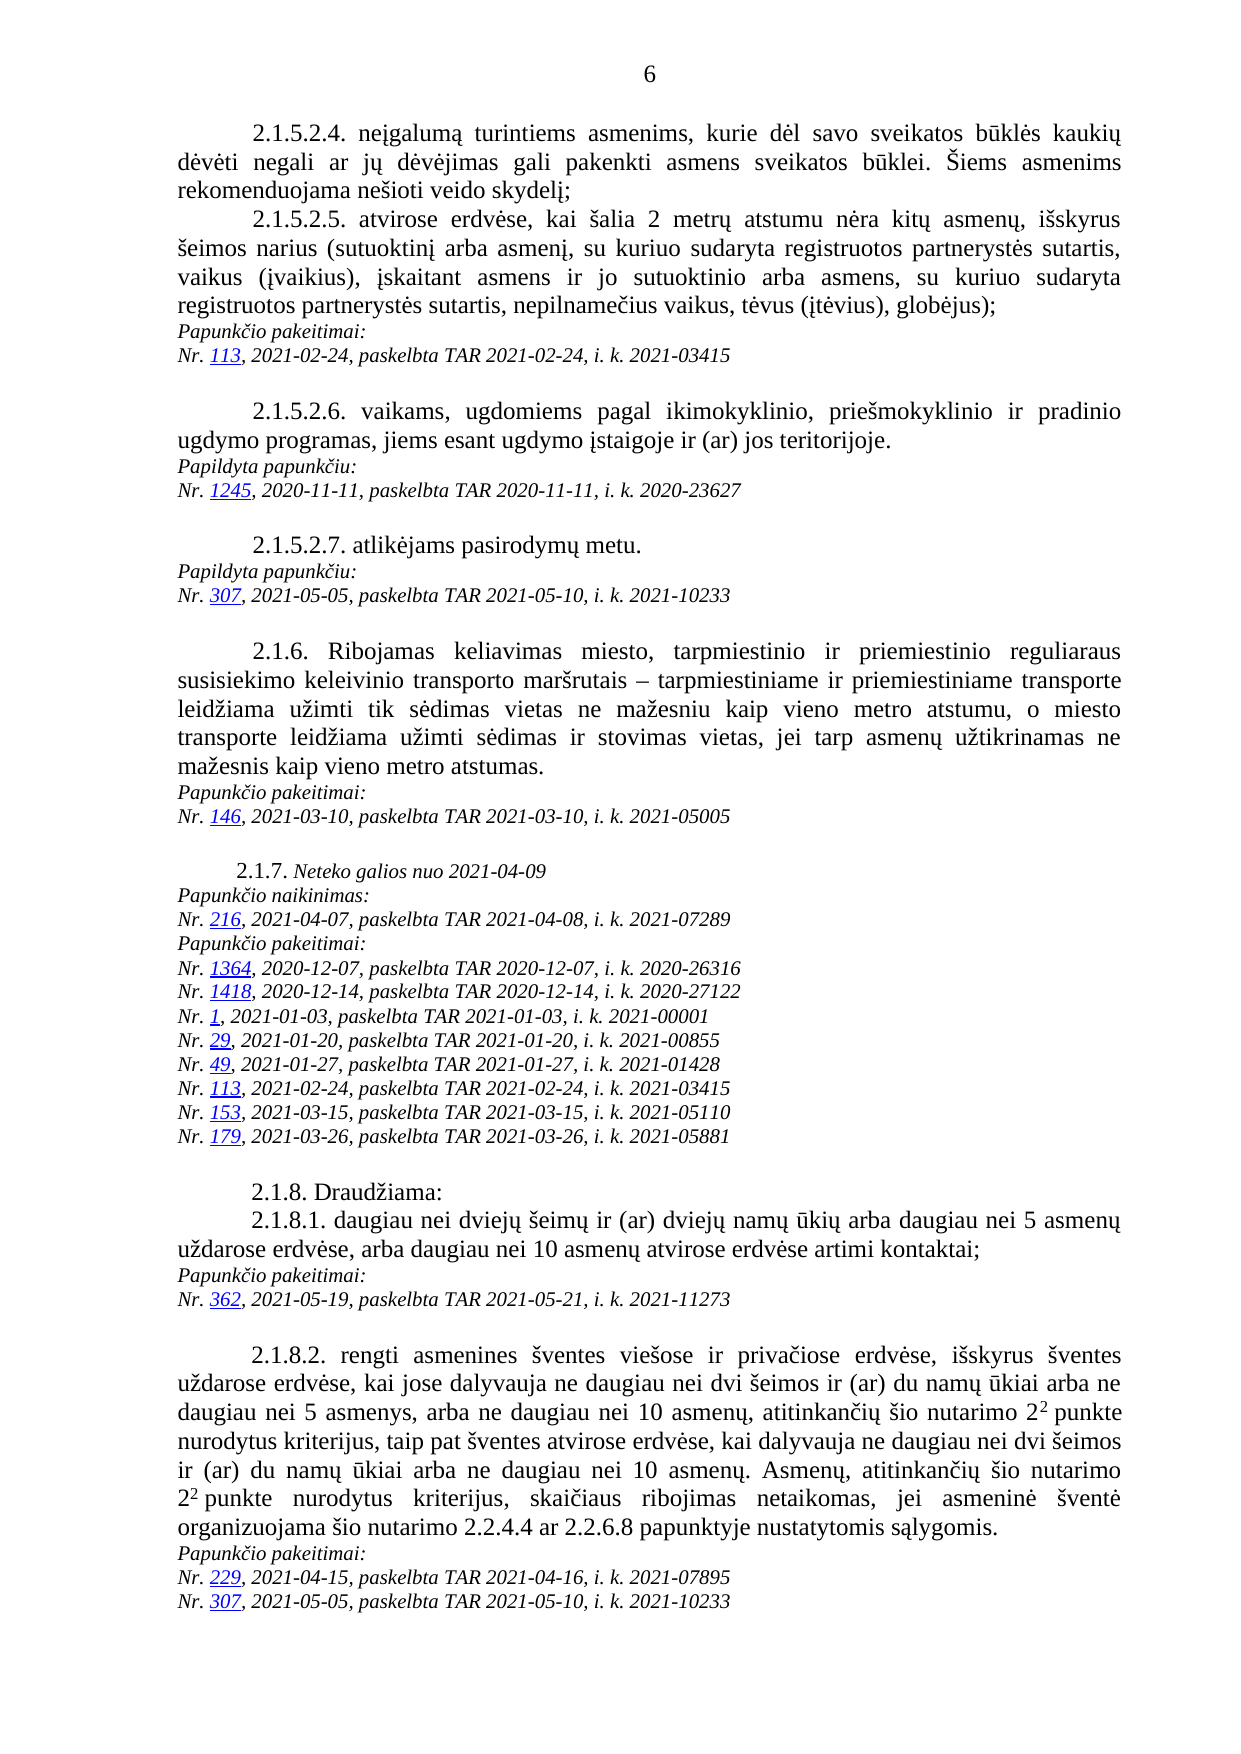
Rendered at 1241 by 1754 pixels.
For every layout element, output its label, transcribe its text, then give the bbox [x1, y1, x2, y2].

text Nr. 153, 2021-03-15, paskelbta TAR 2021-03-15, i. k. 2021-05110 [177, 1100, 1122, 1124]
text 2.1.5.2.6. vaikams, ugdomiems pagal ikimokyklinio, priešmokyklinio ir pradinio ugdymo programas, jiems esant ugdymo įstaigoje ir (ar) jos teritorijoje. [177, 396, 1122, 454]
text Papunkčio pakeitimai: [177, 319, 1122, 343]
text Papildyta papunkčiu: [177, 559, 1122, 583]
text Papunkčio pakeitimai: [177, 1541, 1122, 1565]
text 2.1.8. Draudžiama: [177, 1177, 1122, 1205]
text Nr. 29, 2021-01-20, paskelbta TAR 2021-01-20, i. k. 2021-00855 [177, 1028, 1122, 1052]
text 2.1.5.2.4. neįgalumą turintiems asmenims, kurie dėl savo sveikatos būklės kaukių dėvėti negali ar jų dėvėjimas gali pakenkti asmens sveikatos būklei. Šiems asmenims rekomenduojama nešioti veido skydelį; [177, 118, 1122, 204]
text Papildyta papunkčiu: [177, 454, 1122, 478]
text Papunkčio pakeitimai: [177, 1263, 1122, 1287]
text 2.1.6. Ribojamas keliavimas miesto, tarpmiestinio ir priemiestinio reguliaraus susisiekimo keleivinio transporto maršrutais – tarpmiestiniame ir priemiestiniame transporte leidžiama užimti tik sėdimas vietas ne mažesniu kaip vieno metro atstumu, o miesto transporte leidžiama užimti sėdimas ir stovimas vietas, jei tarp asmenų užtikrinamas ne mažesnis kaip vieno metro atstumas. [177, 636, 1122, 780]
text Nr. 179, 2021-03-26, paskelbta TAR 2021-03-26, i. k. 2021-05881 [177, 1124, 1122, 1148]
text Nr. 229, 2021-04-15, paskelbta TAR 2021-04-16, i. k. 2021-07895 [177, 1565, 1122, 1589]
text Nr. 113, 2021-02-24, paskelbta TAR 2021-02-24, i. k. 2021-03415 [177, 343, 1122, 367]
text Nr. 146, 2021-03-10, paskelbta TAR 2021-03-10, i. k. 2021-05005 [177, 804, 1122, 828]
text Nr. 1245, 2020-11-11, paskelbta TAR 2020-11-11, i. k. 2020-23627 [177, 478, 1122, 502]
text Nr. 307, 2021-05-05, paskelbta TAR 2021-05-10, i. k. 2021-10233 [177, 583, 1122, 607]
text 2.1.7. Neteko galios nuo 2021-04-09 [177, 857, 1122, 883]
text Nr. 1418, 2020-12-14, paskelbta TAR 2020-12-14, i. k. 2020-27122 [177, 979, 1122, 1003]
text Nr. 113, 2021-02-24, paskelbta TAR 2021-02-24, i. k. 2021-03415 [177, 1076, 1122, 1100]
text 2.1.8.2. rengti asmenines šventes viešose ir privačiose erdvėse, išskyrus šventes uždarose erdvėse, kai jose dalyvauja ne daugiau nei dvi šeimos ir (ar) du namų ūkiai arba ne daugiau nei 5 asmenys, arba ne daugiau nei 10 asmenų, atitinkančių šio nutarimo 22 punkte nurodytus kriterijus, taip pat šventes atvirose erdvėse, kai dalyvauja ne daugiau nei dvi šeimos ir (ar) du namų ūkiai arba ne daugiau nei 10 asmenų. Asmenų, atitinkančių šio nutarimo 22 punkte nurodytus kriterijus, skaičiaus ribojimas netaikomas, jei asmeninė šventė organizuojama šio nutarimo 2.2.4.4 ar 2.2.6.8 papunktyje nustatytomis sąlygomis. [177, 1340, 1122, 1541]
text Nr. 1364, 2020-12-07, paskelbta TAR 2020-12-07, i. k. 2020-26316 [177, 955, 1122, 979]
text 2.1.5.2.5. atvirose erdvėse, kai šalia 2 metrų atstumu nėra kitų asmenų, išskyrus šeimos narius (sutuoktinį arba asmenį, su kuriuo sudaryta registruotos partnerystės sutartis, vaikus (įvaikius), įskaitant asmens ir jo sutuoktinio arba asmens, su kuriuo sudaryta registruotos partnerystės sutartis, nepilnamečius vaikus, tėvus (įtėvius), globėjus); [177, 204, 1122, 319]
text Nr. 307, 2021-05-05, paskelbta TAR 2021-05-10, i. k. 2021-10233 [177, 1589, 1122, 1613]
text Papunkčio pakeitimai: [177, 780, 1122, 804]
text Nr. 49, 2021-01-27, paskelbta TAR 2021-01-27, i. k. 2021-01428 [177, 1052, 1122, 1076]
text Nr. 1, 2021-01-03, paskelbta TAR 2021-01-03, i. k. 2021-00001 [177, 1003, 1122, 1028]
text Papunkčio naikinimas: [177, 883, 1122, 907]
text 2.1.8.1. daugiau nei dviejų šeimų ir (ar) dviejų namų ūkių arba daugiau nei 5 asmenų uždarose erdvėse, arba daugiau nei 10 asmenų atvirose erdvėse artimi kontaktai; [177, 1205, 1122, 1263]
text Nr. 216, 2021-04-07, paskelbta TAR 2021-04-08, i. k. 2021-07289 [177, 907, 1122, 931]
text Nr. 362, 2021-05-19, paskelbta TAR 2021-05-21, i. k. 2021-11273 [177, 1287, 1122, 1311]
text Papunkčio pakeitimai: [177, 931, 1122, 955]
text 2.1.5.2.7. atlikėjams pasirodymų metu. [177, 531, 1122, 559]
